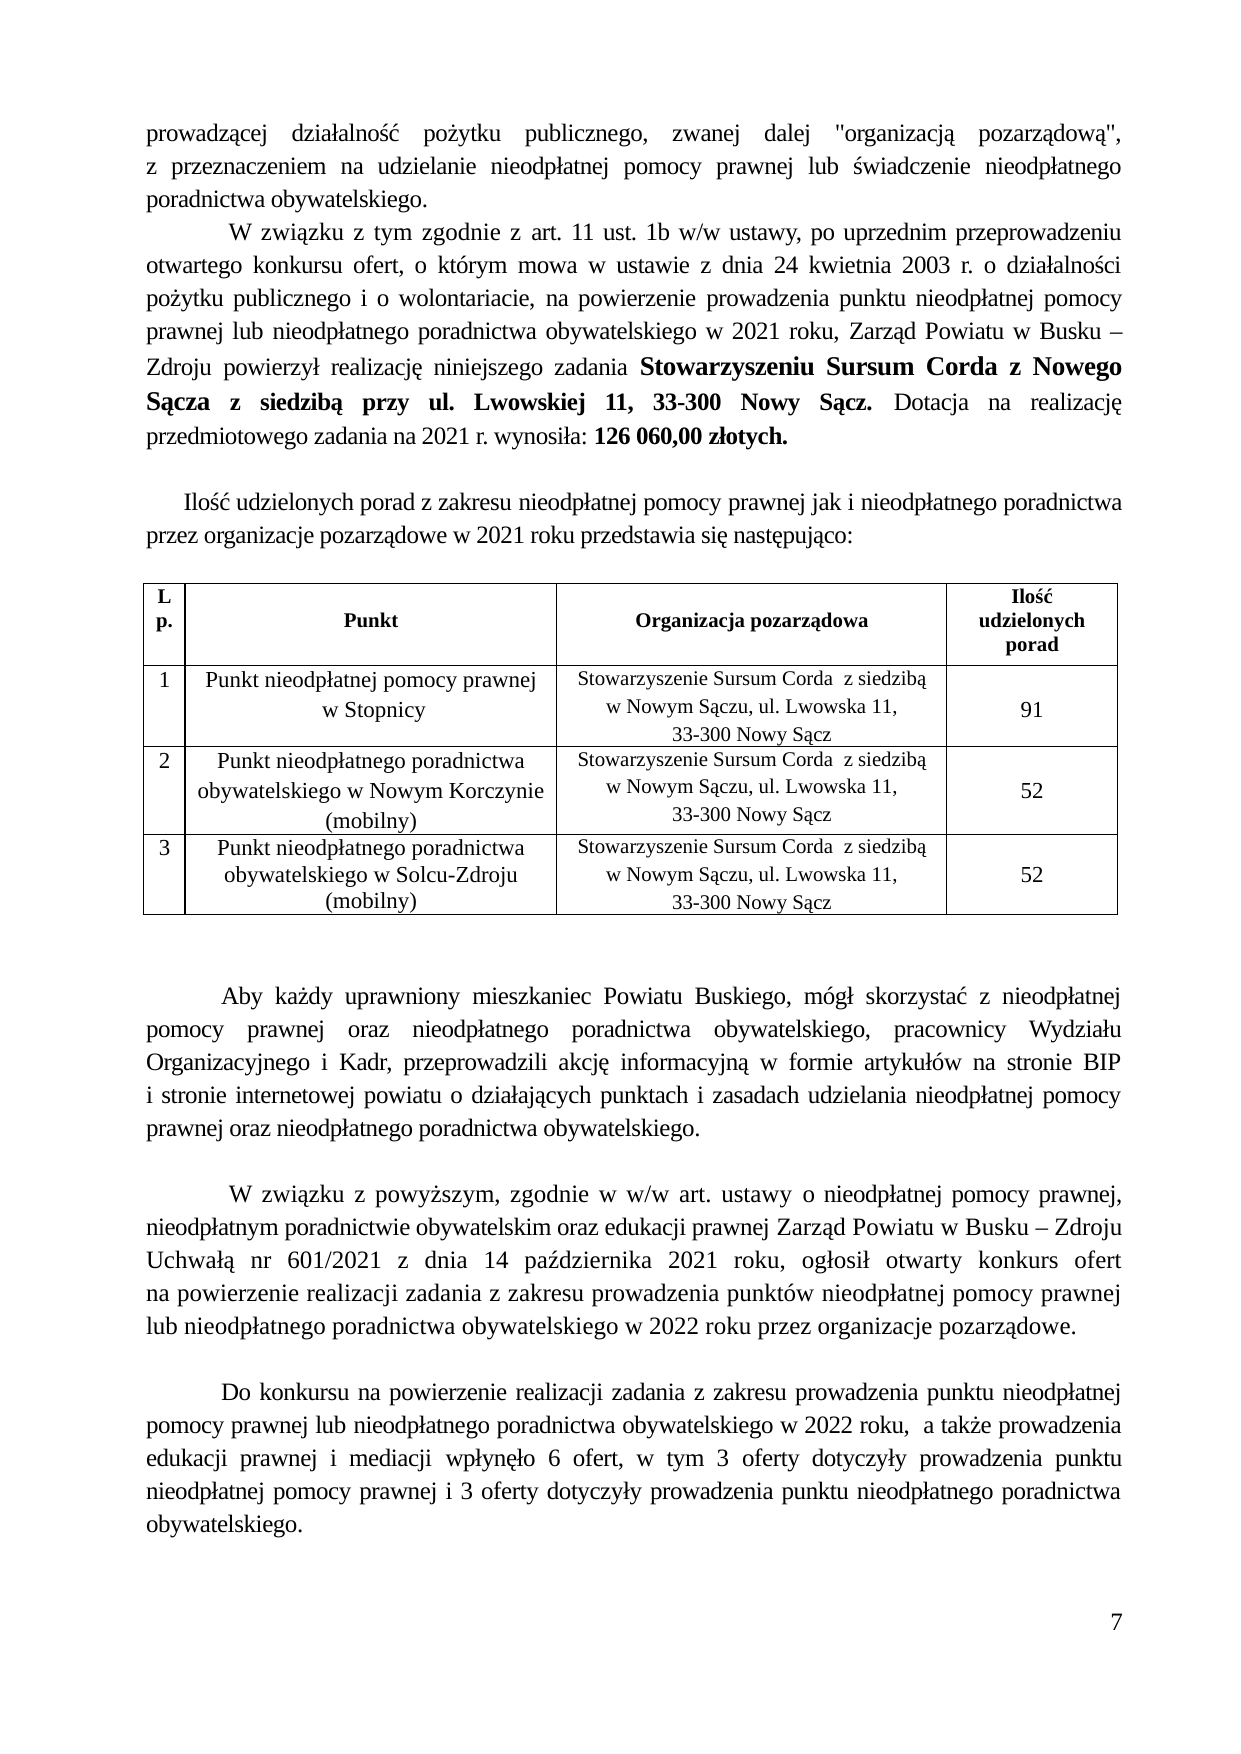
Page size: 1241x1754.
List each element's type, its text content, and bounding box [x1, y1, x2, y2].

text W związku z powyższym, zgodnie w w/w art. ustawy o nieodpłatnej pomocy prawnej, nieodpłatnym poradnictwie obywatelskim oraz edukacji prawnej Zarząd Powiatu w Busku – Zdroju Uchwałą nr 601/2021 z dnia 14 października 2021 roku, ogłosił otwarty konkurs ofert na powierzenie realizacji zadania z zakresu prowadzenia punktów nieodpłatnej pomocy prawnej lub nieodpłatnego poradnictwa obywatelskiego w 2022 roku przez organizacje pozarządowe. [146, 1179, 1122, 1340]
table_cell Punkt nieodpłatnej pomocy prawnej w Stopnicy [186, 666, 556, 746]
table_header Ilość udzielonych porad [947, 584, 1117, 665]
table_cell Stowarzyszenie Sursum Corda z siedzibą w Nowym Sączu, ul. Lwowska 11, 33-300 Nowy Sącz [557, 666, 946, 746]
table_cell Stowarzyszenie Sursum Corda z siedzibą w Nowym Sączu, ul. Lwowska 11, 33-300 Nowy Sącz [557, 747, 946, 833]
text Aby każdy uprawniony mieszkaniec Powiatu Buskiego, mógł skorzystać z nieodpłatnej pomocy prawnej oraz nieodpłatnego poradnictwa obywatelskiego, pracownicy Wydziału Organizacyjnego i Kadr, przeprowadzili akcję informacyjną w formie artykułów na stronie BIP i stronie internetowej powiatu o działających punktach i zasadach udzielania nieodpłatnej pomocy prawnej oraz nieodpłatnego poradnictwa obywatelskiego. [146, 981, 1122, 1142]
text Do konkursu na powierzenie realizacji zadania z zakresu prowadzenia punktu nieodpłatnej pomocy prawnej lub nieodpłatnego poradnictwa obywatelskiego w 2022 roku, a także prowadzenia edukacji prawnej i mediacji wpłynęło 6 ofert, w tym 3 oferty dotyczyły prowadzenia punktu nieodpłatnej pomocy prawnej i 3 oferty dotyczyły prowadzenia punktu nieodpłatnego poradnictwa obywatelskiego. [146, 1377, 1122, 1538]
text prowadzącej działalność pożytku publicznego, zwanej dalej "organizacją pozarządową", z przeznaczeniem na udzielanie nieodpłatnej pomocy prawnej lub świadczenie nieodpłatnego poradnictwa obywatelskiego. [146, 118, 1122, 213]
table_cell 52 [947, 747, 1117, 833]
table_header Punkt [186, 584, 556, 665]
table_cell 2 [144, 747, 184, 833]
table_cell 1 [144, 666, 184, 746]
table_header Organizacja pozarządowa [557, 584, 946, 665]
text Ilość udzielonych porad z zakresu nieodpłatnej pomocy prawnej jak i nieodpłatnego poradnictwa przez organizacje pozarządowe w 2021 roku przedstawia się następująco: [146, 487, 1122, 548]
table_cell 52 [947, 835, 1117, 914]
table_header L p. [144, 584, 184, 665]
table_cell Stowarzyszenie Sursum Corda z siedzibą w Nowym Sączu, ul. Lwowska 11, 33-300 Nowy Sącz [557, 835, 946, 914]
table_cell Punkt nieodpłatnego poradnictwa obywatelskiego w Nowym Korczynie (mobilny) [186, 747, 556, 833]
text W związku z tym zgodnie z art. 11 ust. 1b w/w ustawy, po uprzednim przeprowadzeniu otwartego konkursu ofert, o którym mowa w ustawie z dnia 24 kwietnia 2003 r. o działalności pożytku publicznego i o wolontariacie, na powierzenie prowadzenia punktu nieodpłatnej pomocy prawnej lub nieodpłatnego poradnictwa obywatelskiego w 2021 roku, Zarząd Powiatu w Busku – Zdroju powierzył realizację niniejszego zadania Stowarzyszeniu Sursum Corda z Nowego Sącza z siedzibą przy ul. Lwowskiej 11, 33-300 Nowy Sącz. Dotacja na realizację przedmiotowego zadania na 2021 r. wynosiła: 126 060,00 złotych. [146, 217, 1122, 449]
table_cell Punkt nieodpłatnego poradnictwa obywatelskiego w Solcu-Zdroju (mobilny) [186, 835, 556, 914]
table_cell 3 [144, 835, 184, 914]
table_cell 91 [947, 666, 1117, 746]
